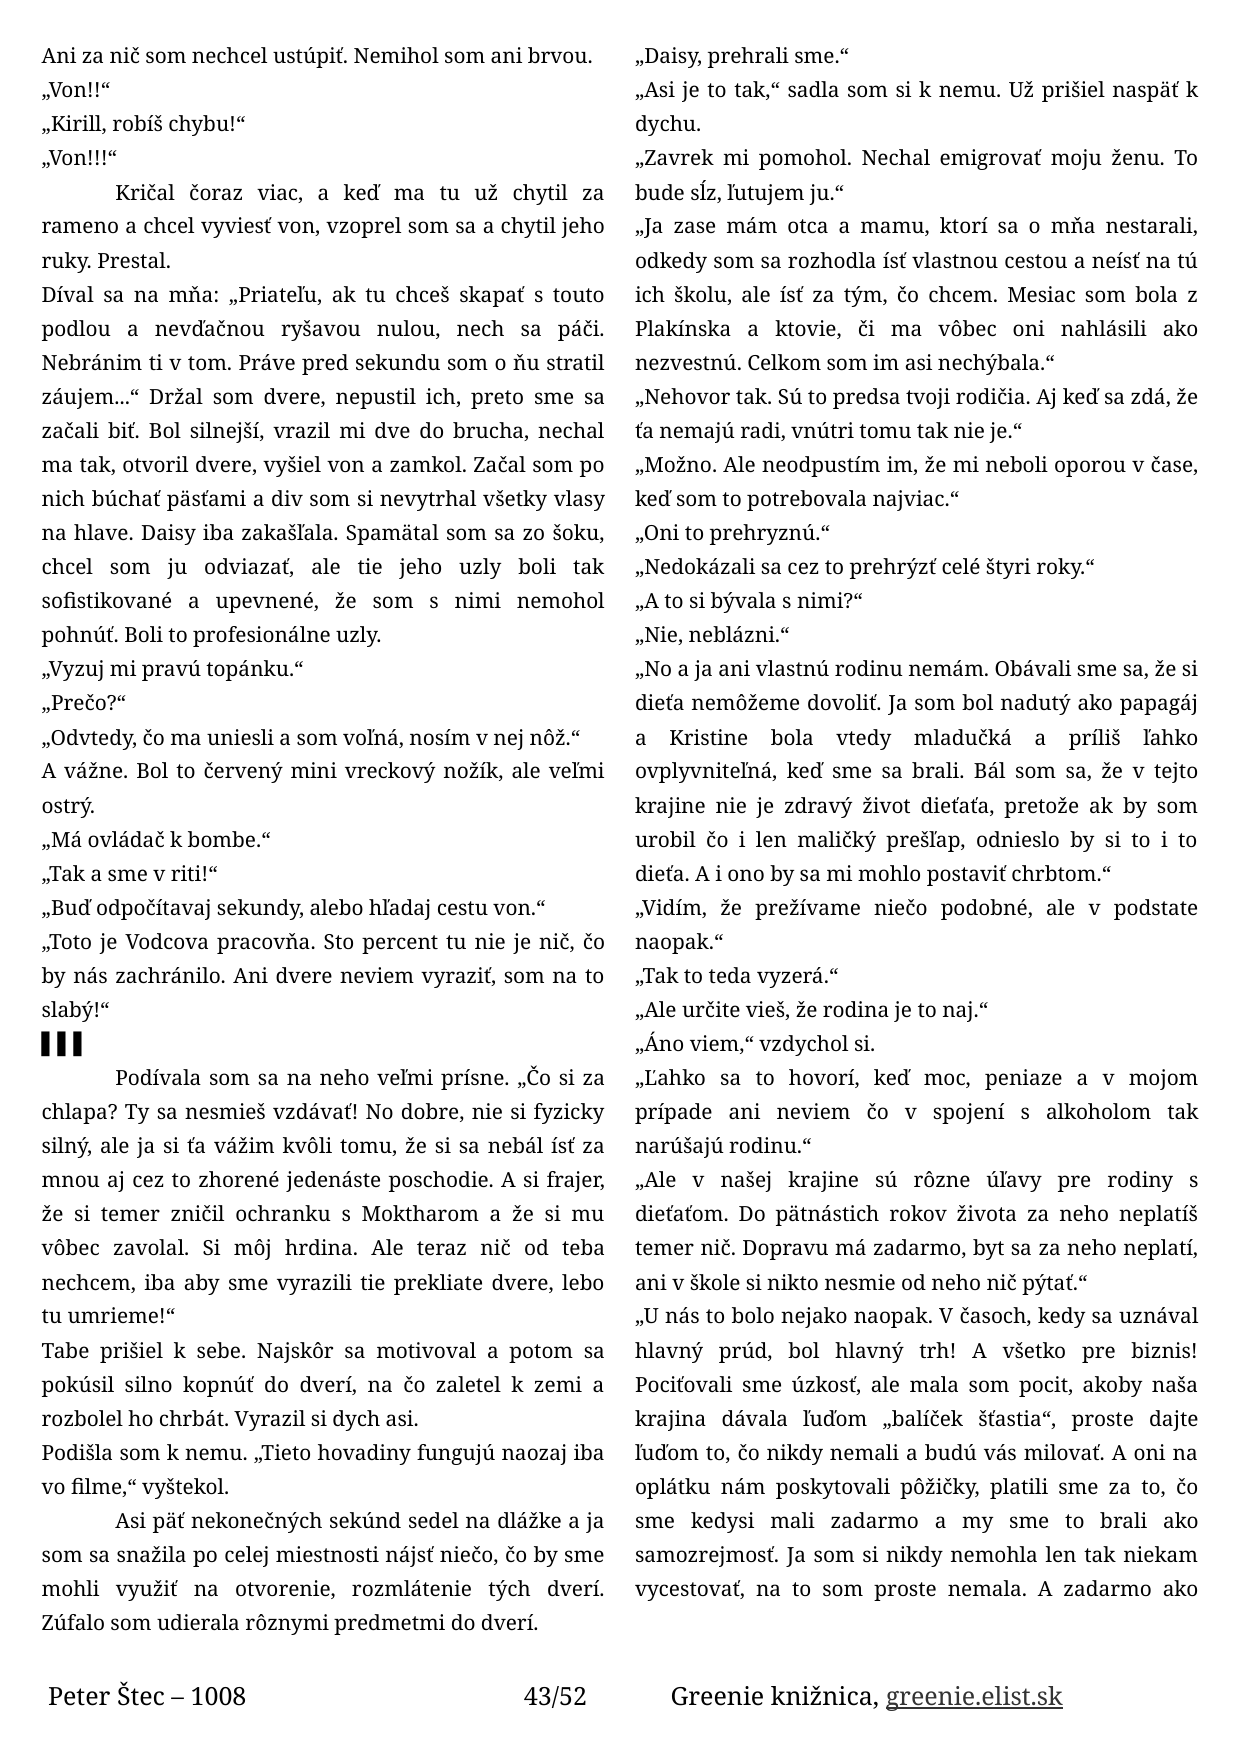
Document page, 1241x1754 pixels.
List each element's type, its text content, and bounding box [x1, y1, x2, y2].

text Podišla som k nemu. „Tieto hovadiny fungujú naozaj iba vo filme,“ vyštekol. [41, 1438, 605, 1500]
text „Buď odpočítavaj sekundy, alebo hľadaj cestu von.“ [41, 893, 605, 921]
text „Von!!!“ [41, 143, 605, 172]
text Ani za nič som nechcel ustúpiť. Nemihol som ani brvou. [41, 41, 605, 70]
text „Oni to prehryznú.“ [635, 518, 1199, 547]
text „Asi je to tak,“ sadla som si k nemu. Už prišiel naspäť k dychu. [635, 75, 1199, 138]
text „Von!!“ [41, 75, 605, 104]
text „Zavrek mi pomohol. Nechal emigrovať moju ženu. To bude sĺz, ľutujem ju.“ [635, 143, 1199, 206]
text Tabe prišiel k sebe. Najskôr sa motivoval a potom sa pokúsil silno kopnúť do dverí, na čo zaletel k zemi a rozbolel ho chrbát. Vyrazil si dych asi. [41, 1336, 605, 1432]
text „U nás to bolo nejako naopak. V časoch, kedy sa uznával hlavný prúd, bol hlavný trh! A všetko pre biznis! Pociťovali sme úzkosť, ale mala som pocit, akoby naša krajina dávala ľuďom „balíček šťastia“, proste dajte ľuďom to, čo nikdy nemali a budú vás milovať. A oni na oplátku nám poskytovali pôžičky, platili sme za to, čo sme kedysi mali zadarmo a my sme to brali ako samozrejmosť. Ja som si nikdy nemohla len tak niekam vycestovať, na to som proste nemala. A zadarmo ako [635, 1302, 1199, 1603]
text „Toto je Vodcova pracovňa. Sto percent tu nie je nič, čo by nás zachránilo. Ani dvere neviem vyraziť, som na to slabý!“ [41, 927, 605, 1023]
text Kričal čoraz viac, a keď ma tu už chytil za rameno a chcel vyviesť von, vzoprel som sa a chytil jeho ruky. Prestal. [41, 178, 605, 274]
text Asi päť nekonečných sekúnd sedel na dlážke a ja som sa snažila po celej miestnosti nájsť niečo, čo by sme mohli využiť na otvorenie, rozmlátenie tých dverí. Zúfalo som udierala rôznymi predmetmi do dverí. [41, 1506, 605, 1637]
text „Možno. Ale neodpustím im, že mi neboli oporou v čase, keď som to potrebovala najviac.“ [635, 450, 1199, 513]
text „Ale v našej krajine sú rôzne úľavy pre rodiny s dieťaťom. Do pätnástich rokov života za neho neplatíš temer nič. Dopravu má zadarmo, byt sa za neho neplatí, ani v škole si nikto nesmie od neho nič pýtať.“ [635, 1165, 1199, 1296]
text „Nie, neblázni.“ [635, 620, 1199, 649]
text „Áno viem,“ vzdychol si. [635, 1029, 1199, 1058]
text „Odvtedy, čo ma uniesli a som voľná, nosím v nej nôž.“ [41, 723, 605, 751]
text ▌▌▌ [41, 1029, 605, 1058]
text „Ľahko sa to hovorí, keď moc, peniaze a v mojom prípade ani neviem čo v spojení s alkoholom tak narúšajú rodinu.“ [635, 1063, 1199, 1160]
text „Daisy, prehrali sme.“ [635, 41, 1199, 70]
text „Kirill, robíš chybu!“ [41, 109, 605, 138]
text „Vyzuj mi pravú topánku.“ [41, 654, 605, 683]
text „Tak a sme v riti!“ [41, 859, 605, 887]
text „Tak to teda vyzerá.“ [635, 961, 1199, 989]
text „Ale určite vieš, že rodina je to naj.“ [635, 995, 1199, 1023]
text „Ja zase mám otca a mamu, ktorí sa o mňa nestarali, odkedy som sa rozhodla ísť vlastnou cestou a neísť na tú ich školu, ale ísť za tým, čo chcem. Mesiac som bola z Plakínska a ktovie, či ma vôbec oni nahlásili ako nezvestnú. Celkom som im asi nechýbala.“ [635, 212, 1199, 376]
text „Nedokázali sa cez to prehrýzť celé štyri roky.“ [635, 552, 1199, 581]
text Díval sa na mňa: „Priateľu, ak tu chceš skapať s touto podlou a nevďačnou ryšavou nulou, nech sa páči. Nebránim ti v tom. Práve pred sekundu som o ňu stratil záujem...“ Držal som dvere, nepustil ich, preto sme sa začali biť. Bol silnejší, vrazil mi dve do brucha, nechal ma tak, otvoril dvere, vyšiel von a zamkol. Začal som po nich búchať päsťami a div som si nevytrhal všetky vlasy na hlave. Daisy iba zakašľala. Spamätal som sa zo šoku, chcel som ju odviazať, ale tie jeho uzly boli tak sofistikované a upevnené, že som s nimi nemohol pohnúť. Boli to profesionálne uzly. [41, 280, 605, 649]
text A vážne. Bol to červený mini vreckový nožík, ale veľmi ostrý. [41, 757, 605, 819]
text „No a ja ani vlastnú rodinu nemám. Obávali sme sa, že si dieťa nemôžeme dovoliť. Ja som bol nadutý ako papagáj a Kristine bola vtedy mladučká a príliš ľahko ovplyvniteľná, keď sme sa brali. Bál som sa, že v tejto krajine nie je zdravý život dieťaťa, pretože ak by som urobil čo i len maličký prešľap, odnieslo by si to i to dieťa. A i ono by sa mi mohlo postaviť chrbtom.“ [635, 654, 1199, 887]
text „Má ovládač k bombe.“ [41, 825, 605, 853]
text „A to si bývala s nimi?“ [635, 586, 1199, 615]
text „Nehovor tak. Sú to predsa tvoji rodičia. Aj keď sa zdá, že ťa nemajú radi, vnútri tomu tak nie je.“ [635, 382, 1199, 444]
text „Prečo?“ [41, 688, 605, 717]
text „Vidím, že prežívame niečo podobné, ale v podstate naopak.“ [635, 893, 1199, 955]
text Podívala som sa na neho veľmi prísne. „Čo si za chlapa? Ty sa nesmieš vzdávať! No dobre, nie si fyzicky silný, ale ja si ťa vážim kvôli tomu, že si sa nebál ísť za mnou aj cez to zhorené jedenáste poschodie. A si frajer, že si temer zničil ochranku s Moktharom a že si mu vôbec zavolal. Si môj hrdina. Ale teraz nič od teba nechcem, iba aby sme vyrazili tie prekliate dvere, lebo tu umrieme!“ [41, 1063, 605, 1330]
